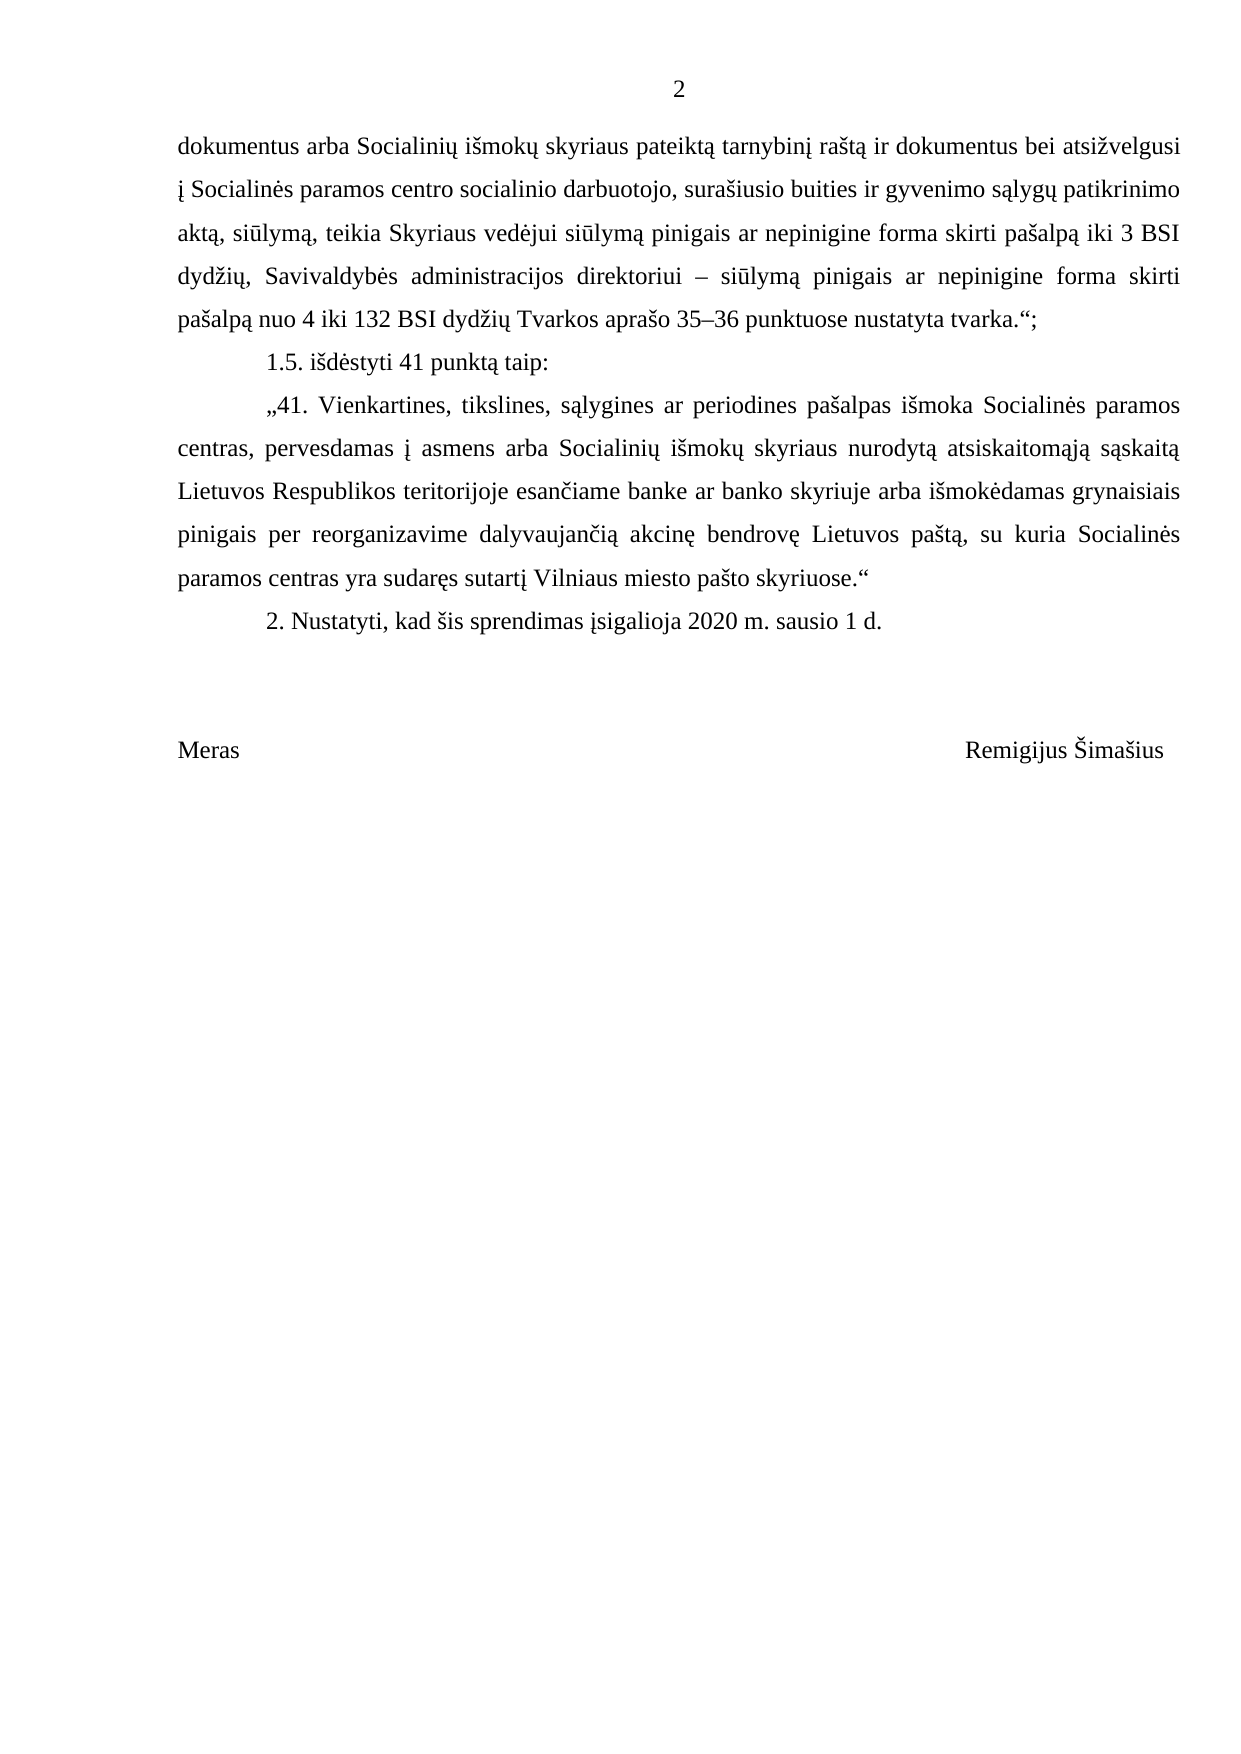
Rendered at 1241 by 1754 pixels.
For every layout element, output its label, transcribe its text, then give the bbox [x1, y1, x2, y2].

text 2. Nustatyti, kad šis sprendimas įsigalioja 2020 m. sausio 1 d. [177, 606, 1181, 634]
text dokumentus arba Socialinių išmokų skyriaus pateiktą tarnybinį raštą ir dokumentus bei atsižvelgusi į Socialinės paramos centro socialinio darbuotojo, surašiusio buities ir gyvenimo sąlygų patikrinimo aktą, siūlymą, teikia Skyriaus vedėjui siūlymą pinigais ar nepinigine forma skirti pašalpą iki 3 BSI dydžių, Savivaldybės administracijos direktoriui – siūlymą pinigais ar nepinigine forma skirti pašalpą nuo 4 iki 132 BSI dydžių Tvarkos aprašo 35–36 punktuose nustatyta tvarka.“; [177, 131, 1181, 333]
text Meras Remigijus Šimašius [177, 735, 1181, 764]
text „41. Vienkartines, tikslines, sąlygines ar periodines pašalpas išmoka Socialinės paramos centras, pervesdamas į asmens arba Socialinių išmokų skyriaus nurodytą atsiskaitomąją sąskaitą Lietuvos Respublikos teritorijoje esančiame banke ar banko skyriuje arba išmokėdamas grynaisiais pinigais per reorganizavime dalyvaujančią akcinę bendrovę Lietuvos paštą, su kuria Socialinės paramos centras yra sudaręs sutartį Vilniaus miesto pašto skyriuose.“ [177, 390, 1181, 591]
text 1.5. išdėstyti 41 punktą taip: [177, 347, 1181, 376]
